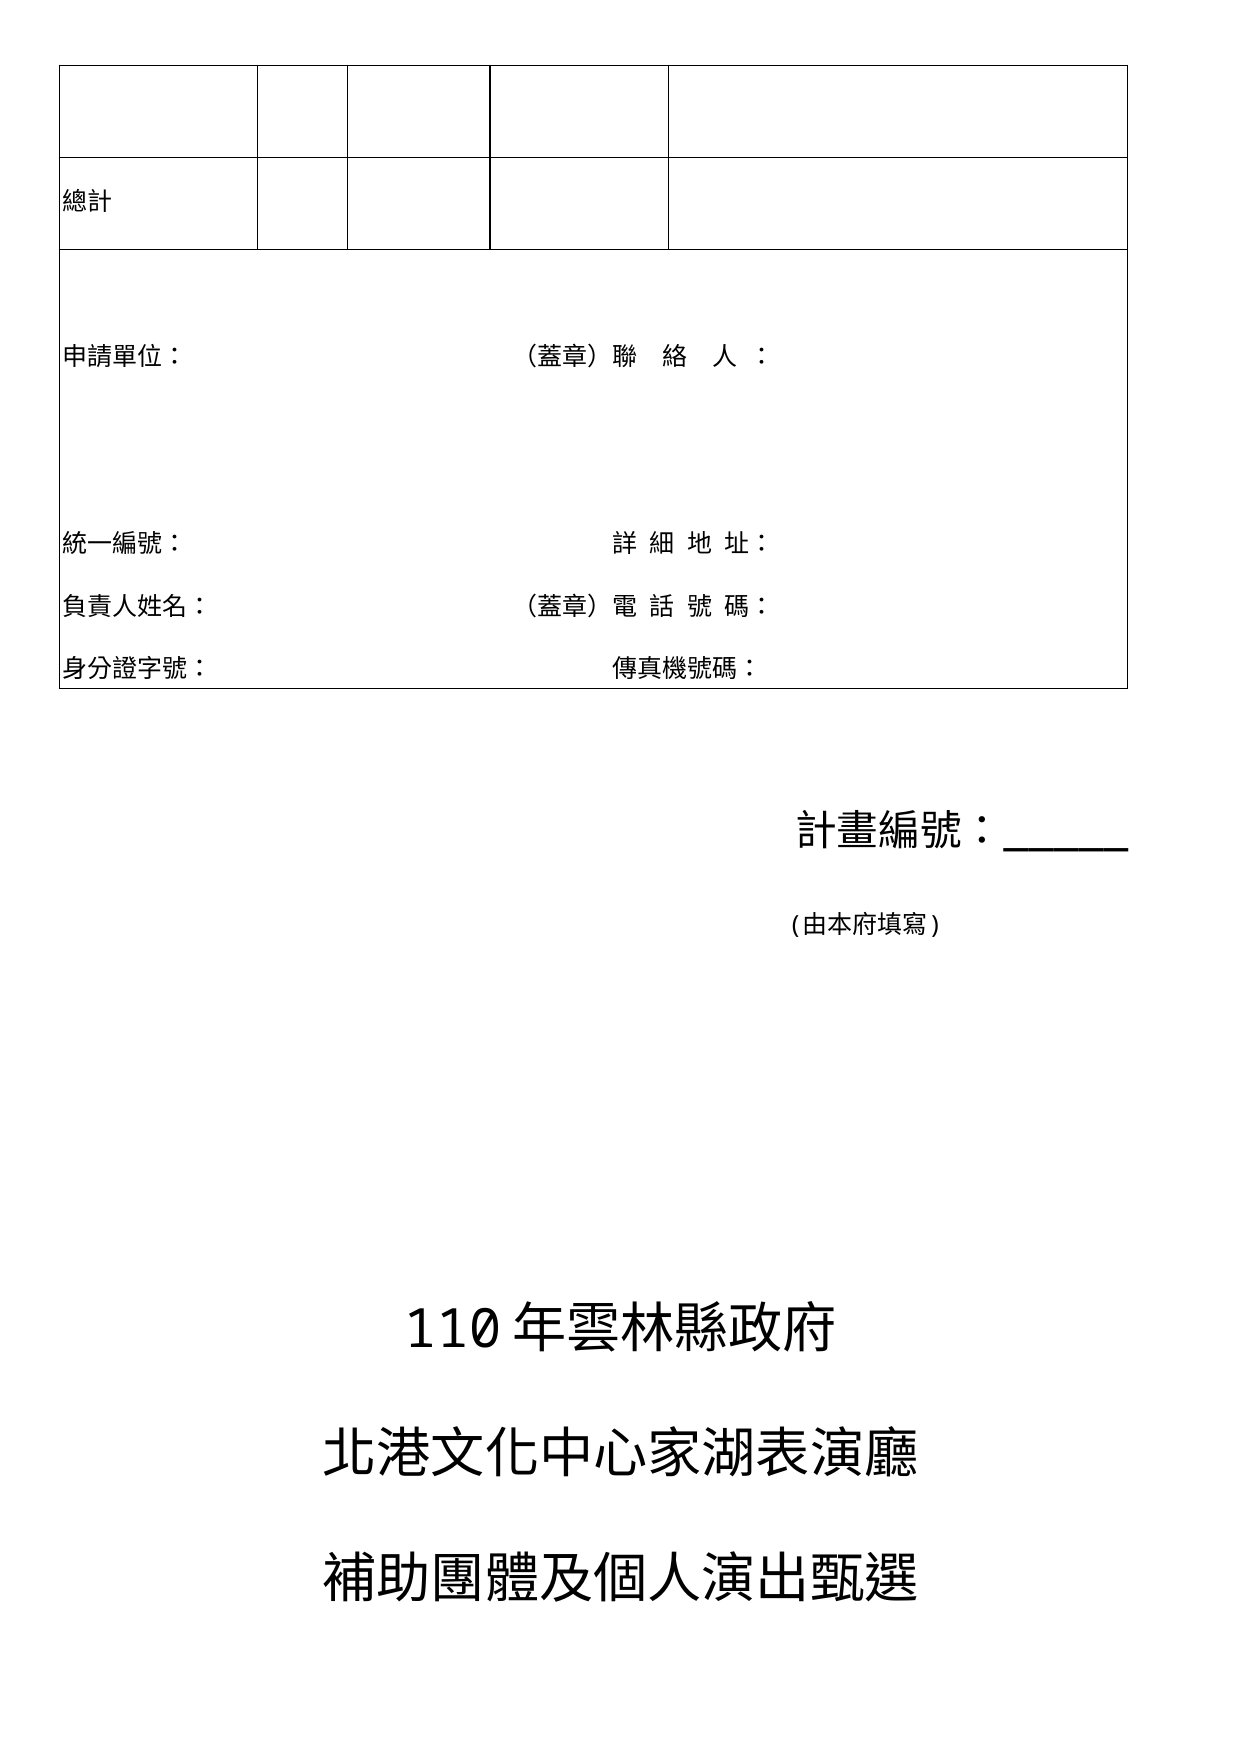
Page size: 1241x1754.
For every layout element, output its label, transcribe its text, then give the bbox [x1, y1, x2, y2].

text 補助團體及個人演出甄選 [59, 1501, 1181, 1626]
table_cell [491, 158, 668, 249]
table_cell 總計 [60, 158, 257, 249]
text 北港文化中心家湖表演廳 [59, 1376, 1181, 1501]
table_cell [258, 158, 347, 249]
table_cell [491, 66, 668, 157]
table_cell [60, 66, 257, 157]
text 110年雲林縣政府 [59, 1251, 1181, 1376]
text (由本府填寫) [59, 876, 1181, 938]
table_cell [669, 158, 1127, 249]
table_cell 申請單位： （蓋章）聯 絡 人 ： 統一編號： 詳 細 地 址： 負責人姓名： （蓋章）電 話 號 碼： 身分證字號： 傳真機號碼： [60, 250, 1127, 687]
table_cell [258, 66, 347, 157]
text 計畫編號：_____ [59, 751, 1181, 876]
table_cell [348, 66, 489, 157]
table_cell [669, 66, 1127, 157]
table_cell [348, 158, 489, 249]
